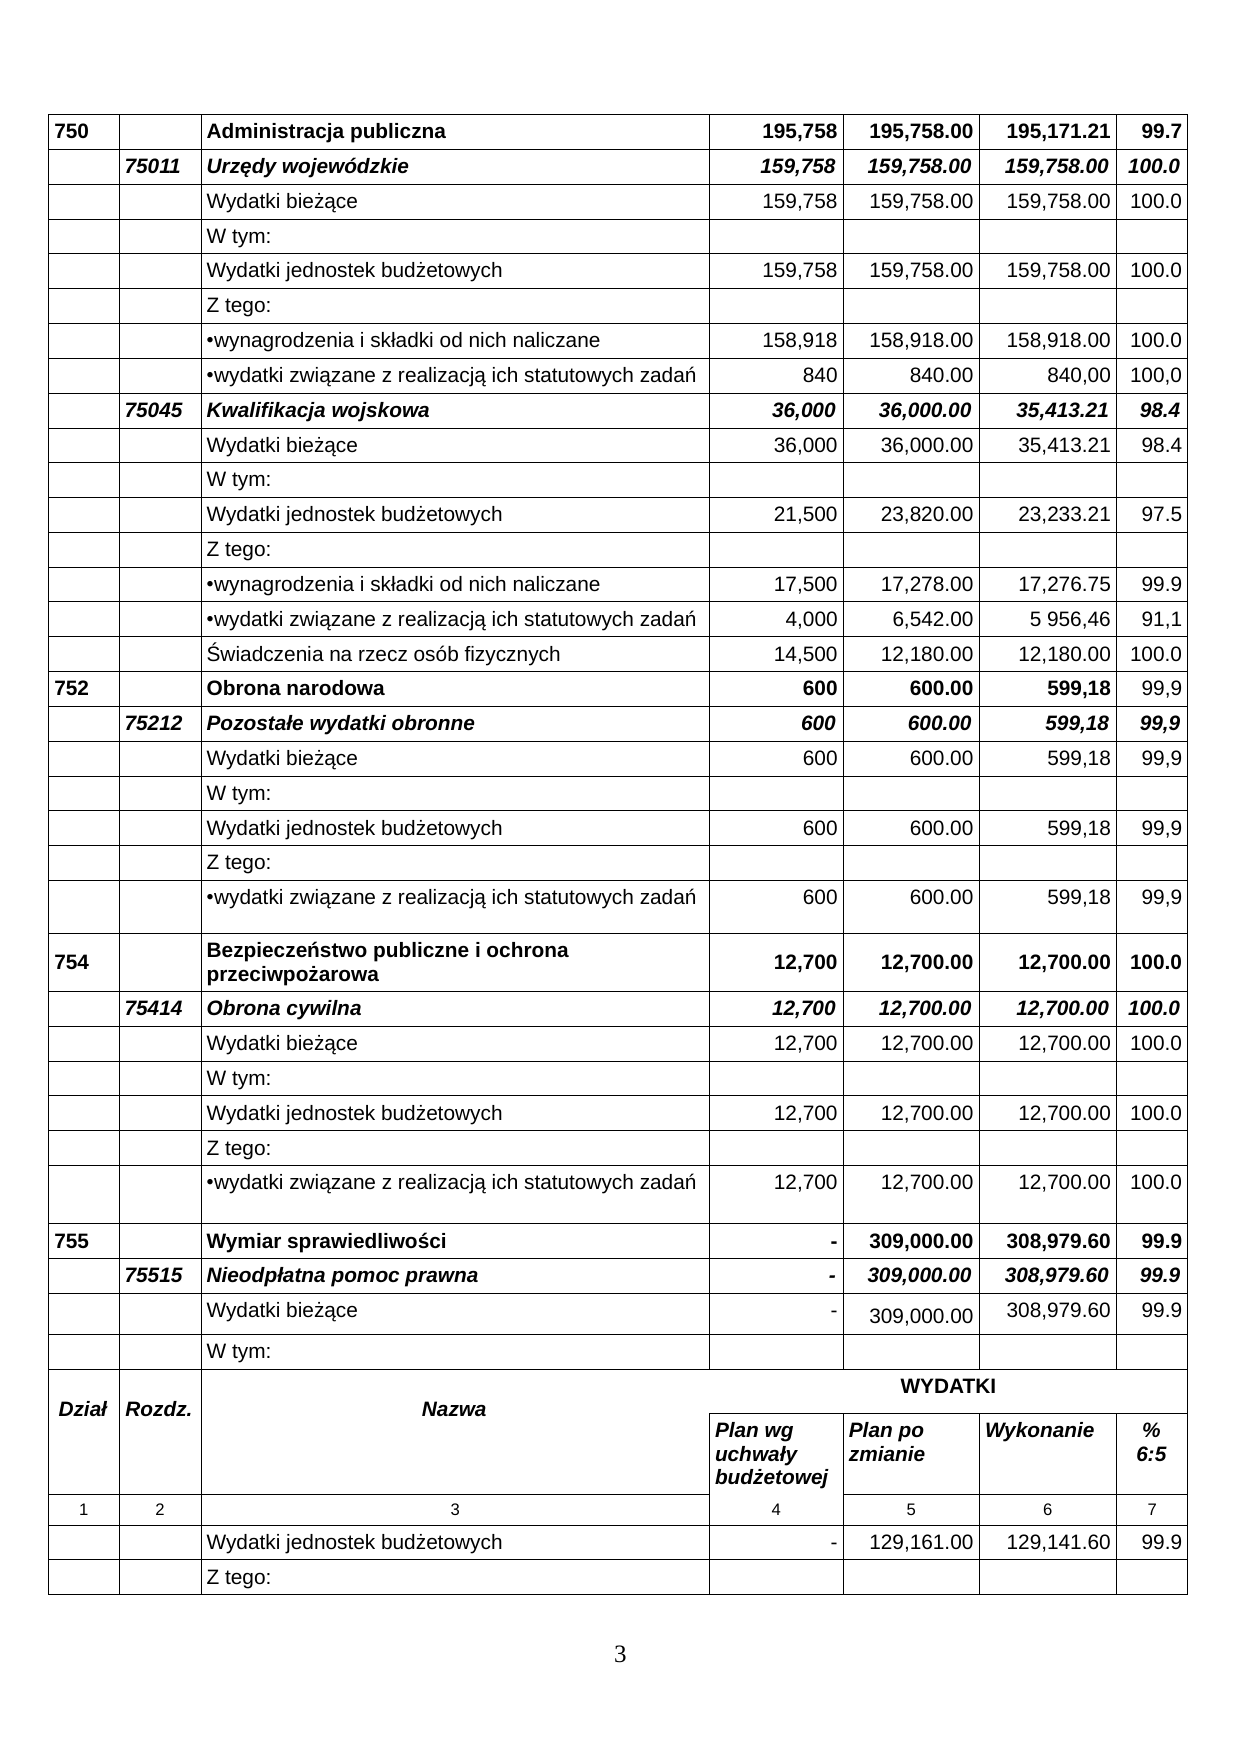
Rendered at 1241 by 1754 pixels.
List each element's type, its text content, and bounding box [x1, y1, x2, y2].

table_cell 91,1 [1117, 602, 1187, 636]
table_cell 17 500 [710, 568, 843, 601]
table_cell 159 758 [710, 185, 843, 218]
table_cell [49, 498, 119, 532]
table_cell [49, 533, 119, 567]
table_cell [120, 463, 201, 497]
table_cell 840,00 [980, 359, 1116, 393]
table_cell [844, 1062, 979, 1095]
table_cell 159 758,00 [980, 150, 1116, 184]
table_cell [49, 394, 119, 427]
table_cell [120, 1027, 201, 1061]
table_cell [120, 429, 201, 462]
table_cell Wydatki bieżące [202, 185, 709, 218]
table_cell 159 758,00 [980, 254, 1116, 288]
table_cell 195 758,00 [844, 115, 979, 149]
table_cell 159 758 [710, 150, 843, 184]
table_cell [49, 1131, 119, 1165]
table_cell 75212 [120, 707, 201, 741]
table_cell [120, 324, 201, 358]
table_cell 158 918,00 [980, 324, 1116, 358]
table_cell [49, 429, 119, 462]
table_cell - [710, 1294, 843, 1334]
table_cell W tym: [202, 220, 709, 253]
table_cell [844, 533, 979, 567]
table_cell [980, 1335, 1116, 1369]
table_cell 2 [120, 1495, 201, 1524]
table_cell [49, 1294, 119, 1334]
table_cell [49, 1259, 119, 1293]
table_cell [1117, 463, 1187, 497]
table_cell 599,18 [980, 881, 1116, 933]
table_cell 99,9 [1117, 568, 1187, 601]
table_cell 7 [1117, 1495, 1187, 1524]
table_cell 308 979,60 [980, 1224, 1116, 1258]
table_cell 308 979,60 [980, 1259, 1116, 1293]
table_cell [120, 881, 201, 933]
table_cell 195 758 [710, 115, 843, 149]
table_cell 600 [710, 707, 843, 741]
table_cell [49, 1526, 119, 1559]
table_cell Dział [49, 1370, 119, 1494]
table_cell [710, 846, 843, 880]
table_cell 600 [710, 742, 843, 776]
table_cell - [710, 1224, 843, 1258]
table_cell 159 758,00 [844, 150, 979, 184]
table_cell 75011 [120, 150, 201, 184]
table_cell [980, 1131, 1116, 1165]
table_cell Wydatki jednostek budżetowych [202, 1526, 709, 1559]
table_cell Wydatki jednostek budżetowych [202, 1096, 709, 1130]
table_cell wydatki związane z realizacją ich statutowych zadań [202, 602, 709, 636]
table_cell Wydatki jednostek budżetowych [202, 254, 709, 288]
table_cell [120, 254, 201, 288]
table_cell 100,0 [1117, 150, 1187, 184]
table_cell [844, 463, 979, 497]
table_cell 12 700,00 [844, 1096, 979, 1130]
table_cell [710, 1560, 843, 1594]
table_cell [980, 533, 1116, 567]
table_cell 12 700 [710, 1166, 843, 1223]
table_cell [980, 846, 1116, 880]
table_cell 100,0 [1117, 992, 1187, 1026]
table_cell 21 500 [710, 498, 843, 532]
table_cell 12 700,00 [844, 934, 979, 991]
table_cell 99,9 [1117, 672, 1187, 706]
table_cell 12 180,00 [980, 637, 1116, 671]
table_cell [49, 185, 119, 218]
table_cell 36 000,00 [844, 429, 979, 462]
table_cell [980, 1062, 1116, 1095]
table_cell Urzędy wojewódzkie [202, 150, 709, 184]
table_cell [49, 359, 119, 393]
table_cell Wydatki jednostek budżetowych [202, 811, 709, 845]
table_cell 23 820,00 [844, 498, 979, 532]
table_cell [710, 777, 843, 810]
table_cell - [710, 1259, 843, 1293]
table_cell [120, 568, 201, 601]
table_cell Administracja publiczna [202, 115, 709, 149]
table_cell [844, 777, 979, 810]
table_cell [120, 934, 201, 991]
table_cell [710, 1131, 843, 1165]
table_cell [49, 220, 119, 253]
table_cell 100,0 [1117, 637, 1187, 671]
table_cell [844, 1335, 979, 1369]
table_cell 17 278,00 [844, 568, 979, 601]
table_cell [980, 289, 1116, 323]
table_cell 100,0 [1117, 1166, 1187, 1223]
table_cell 99,9 [1117, 811, 1187, 845]
table_cell [710, 1062, 843, 1095]
table_cell Świadczenia na rzecz osób fizycznych [202, 637, 709, 671]
table_cell [49, 881, 119, 933]
table_cell [49, 742, 119, 776]
table_cell 600,00 [844, 881, 979, 933]
table_cell 600,00 [844, 811, 979, 845]
table_cell 12 700,00 [980, 1096, 1116, 1130]
table_cell [120, 1526, 201, 1559]
table_cell 99,7 [1117, 115, 1187, 149]
table_cell 36 000 [710, 429, 843, 462]
table_cell Z tego: [202, 846, 709, 880]
table_cell 12 700,00 [844, 1027, 979, 1061]
table_cell [49, 777, 119, 810]
table_cell 12 700 [710, 1096, 843, 1130]
table_cell [49, 1062, 119, 1095]
table_header WYDATKI [709, 1370, 1187, 1413]
table_cell W tym: [202, 777, 709, 810]
table_cell [49, 1335, 119, 1369]
table_cell wydatki związane z realizacją ich statutowych zadań [202, 359, 709, 393]
table_cell [710, 533, 843, 567]
table_cell Wydatki jednostek budżetowych [202, 498, 709, 532]
table_cell 5 956,46 [980, 602, 1116, 636]
table_cell wydatki związane z realizacją ich statutowych zadań [202, 881, 709, 933]
table_cell [1117, 533, 1187, 567]
table_cell 100,0 [1117, 185, 1187, 218]
table_cell [1117, 846, 1187, 880]
table_cell 309 000,00 [844, 1224, 979, 1258]
table_cell [120, 115, 201, 149]
table_cell Obrona narodowa [202, 672, 709, 706]
table_cell 195 171,21 [980, 115, 1116, 149]
table_cell - [710, 1526, 843, 1559]
table_cell 35 413,21 [980, 429, 1116, 462]
table_cell [120, 1096, 201, 1130]
table_cell 36 000 [710, 394, 843, 427]
table_cell Obrona cywilna [202, 992, 709, 1026]
table_cell [120, 846, 201, 880]
table_cell Plan po zmianie [844, 1414, 979, 1494]
table_cell [120, 220, 201, 253]
table_cell [120, 1166, 201, 1223]
table_cell 600,00 [844, 707, 979, 741]
table_cell [844, 846, 979, 880]
table_cell 755 [49, 1224, 119, 1258]
table_cell W tym: [202, 1335, 709, 1369]
table_cell [49, 1096, 119, 1130]
table_cell 100,0 [1117, 1027, 1187, 1061]
table_cell 129 161,00 [844, 1526, 979, 1559]
table_cell Plan wg uchwały budżetowej [710, 1414, 843, 1494]
table_cell 75045 [120, 394, 201, 427]
table_cell 98,4 [1117, 394, 1187, 427]
table_cell [49, 707, 119, 741]
table_cell [49, 289, 119, 323]
table_cell 98,4 [1117, 429, 1187, 462]
table_cell 99,9 [1117, 1259, 1187, 1293]
table_cell 12 700,00 [980, 1027, 1116, 1061]
table_cell 97,5 [1117, 498, 1187, 532]
table_cell 99,9 [1117, 881, 1187, 933]
table_cell [710, 220, 843, 253]
table_cell 309 000,00 [844, 1294, 979, 1334]
table_cell 600 [710, 881, 843, 933]
table_cell Wydatki bieżące [202, 1294, 709, 1334]
table_cell 158 918 [710, 324, 843, 358]
table_cell 99,9 [1117, 1526, 1187, 1559]
table_cell 17 276,75 [980, 568, 1116, 601]
table_cell 600 [710, 811, 843, 845]
table_cell % 6:5 [1117, 1414, 1187, 1494]
table_cell 600 [710, 672, 843, 706]
table_cell wynagrodzenia i składki od nich naliczane [202, 568, 709, 601]
table_cell [120, 1294, 201, 1334]
table_cell 3 [202, 1495, 709, 1524]
table_cell 4 [710, 1494, 843, 1524]
table_cell 752 [49, 672, 119, 706]
table_cell 1 [49, 1495, 119, 1524]
table_cell [49, 1027, 119, 1061]
table_cell 600,00 [844, 672, 979, 706]
table_cell Pozostałe wydatki obronne [202, 707, 709, 741]
table_cell [120, 1335, 201, 1369]
table_cell [120, 185, 201, 218]
table_cell 12 700 [710, 934, 843, 991]
table_cell 4 000 [710, 602, 843, 636]
table_cell [710, 463, 843, 497]
table_cell 600,00 [844, 742, 979, 776]
table_cell 12 700 [710, 992, 843, 1026]
table_cell [710, 1335, 843, 1369]
table_cell 158 918,00 [844, 324, 979, 358]
table_cell [49, 150, 119, 184]
table_cell [120, 637, 201, 671]
table_cell Wykonanie [980, 1414, 1116, 1494]
table_cell W tym: [202, 463, 709, 497]
table_cell 840,00 [844, 359, 979, 393]
table_cell [1117, 1131, 1187, 1165]
table_cell [49, 463, 119, 497]
table_cell 308 979,60 [980, 1294, 1116, 1334]
table_cell Z tego: [202, 1560, 709, 1594]
table_cell [49, 1560, 119, 1594]
table_cell 100,0 [1117, 934, 1187, 991]
table_cell [120, 289, 201, 323]
table_cell [1117, 220, 1187, 253]
table_cell Z tego: [202, 289, 709, 323]
table_cell [710, 289, 843, 323]
table_cell [1117, 289, 1187, 323]
table_cell [120, 1131, 201, 1165]
table_cell [49, 1166, 119, 1223]
table_cell 599,18 [980, 707, 1116, 741]
table_cell 754 [49, 934, 119, 991]
table_cell Wymiar sprawiedliwości [202, 1224, 709, 1258]
table_cell 75515 [120, 1259, 201, 1293]
table_cell 100,0 [1117, 359, 1187, 393]
table_cell 36 000,00 [844, 394, 979, 427]
table_cell 12 700,00 [844, 992, 979, 1026]
table_cell 599,18 [980, 672, 1116, 706]
table_cell 12 700,00 [844, 1166, 979, 1223]
table_cell [120, 777, 201, 810]
table_cell 23 233,21 [980, 498, 1116, 532]
table_cell 309 000,00 [844, 1259, 979, 1293]
table_cell 99,9 [1117, 742, 1187, 776]
table_cell 99,9 [1117, 707, 1187, 741]
table_cell [120, 498, 201, 532]
table_cell Nazwa [202, 1370, 709, 1494]
table_cell Wydatki bieżące [202, 742, 709, 776]
table_cell Rozdz. [120, 1370, 201, 1494]
table_cell 129 141,60 [980, 1526, 1116, 1559]
table_cell 840 [710, 359, 843, 393]
table_cell [844, 289, 979, 323]
table_cell Z tego: [202, 533, 709, 567]
table_cell [49, 602, 119, 636]
table_cell Wydatki bieżące [202, 1027, 709, 1061]
table_cell wynagrodzenia i składki od nich naliczane [202, 324, 709, 358]
table_cell 12 700,00 [980, 992, 1116, 1026]
table_cell [1117, 1062, 1187, 1095]
table_cell [120, 672, 201, 706]
table_cell 99,9 [1117, 1224, 1187, 1258]
table_cell [49, 568, 119, 601]
table_cell [1117, 1560, 1187, 1594]
table_cell 750 [49, 115, 119, 149]
table_cell [120, 742, 201, 776]
table_cell 100,0 [1117, 1096, 1187, 1130]
table_cell W tym: [202, 1062, 709, 1095]
table_cell 6 542,00 [844, 602, 979, 636]
table_cell Z tego: [202, 1131, 709, 1165]
table_cell [980, 777, 1116, 810]
table_cell 100,0 [1117, 254, 1187, 288]
table_cell 12 700 [710, 1027, 843, 1061]
table_cell [980, 1560, 1116, 1594]
table_cell [49, 811, 119, 845]
table_cell 12 700,00 [980, 1166, 1116, 1223]
table_cell [1117, 1335, 1187, 1369]
table_cell [49, 846, 119, 880]
table_cell [980, 220, 1116, 253]
table_cell [49, 637, 119, 671]
table_cell [120, 1224, 201, 1258]
table_cell 159 758 [710, 254, 843, 288]
table_cell 99,9 [1117, 1294, 1187, 1334]
table_cell [120, 533, 201, 567]
table_cell 14 500 [710, 637, 843, 671]
table_cell [120, 1062, 201, 1095]
table_cell 6 [980, 1495, 1116, 1524]
table_cell 75414 [120, 992, 201, 1026]
table_cell 12 180,00 [844, 637, 979, 671]
table_cell Kwalifikacja wojskowa [202, 394, 709, 427]
table_cell 159 758,00 [844, 254, 979, 288]
table_cell [120, 811, 201, 845]
table_cell 35 413,21 [980, 394, 1116, 427]
table_cell 5 [844, 1495, 979, 1524]
table_cell [844, 220, 979, 253]
table_cell [844, 1131, 979, 1165]
table_cell Bezpieczeństwo publiczne i ochrona przeciwpożarowa [202, 934, 709, 991]
table_cell 12 700,00 [980, 934, 1116, 991]
table_cell [120, 602, 201, 636]
table_cell Nieodpłatna pomoc prawna [202, 1259, 709, 1293]
table_cell 599,18 [980, 742, 1116, 776]
table_cell [120, 1560, 201, 1594]
table_cell 599,18 [980, 811, 1116, 845]
table_cell wydatki związane z realizacją ich statutowych zadań [202, 1166, 709, 1223]
table_cell [49, 992, 119, 1026]
table_cell [980, 463, 1116, 497]
table_cell 100,0 [1117, 324, 1187, 358]
table_cell 159 758,00 [844, 185, 979, 218]
table_cell 159 758,00 [980, 185, 1116, 218]
table_cell [844, 1560, 979, 1594]
table_cell Wydatki bieżące [202, 429, 709, 462]
table_cell [120, 359, 201, 393]
table_cell [49, 324, 119, 358]
table_cell [1117, 777, 1187, 810]
table_cell [49, 254, 119, 288]
